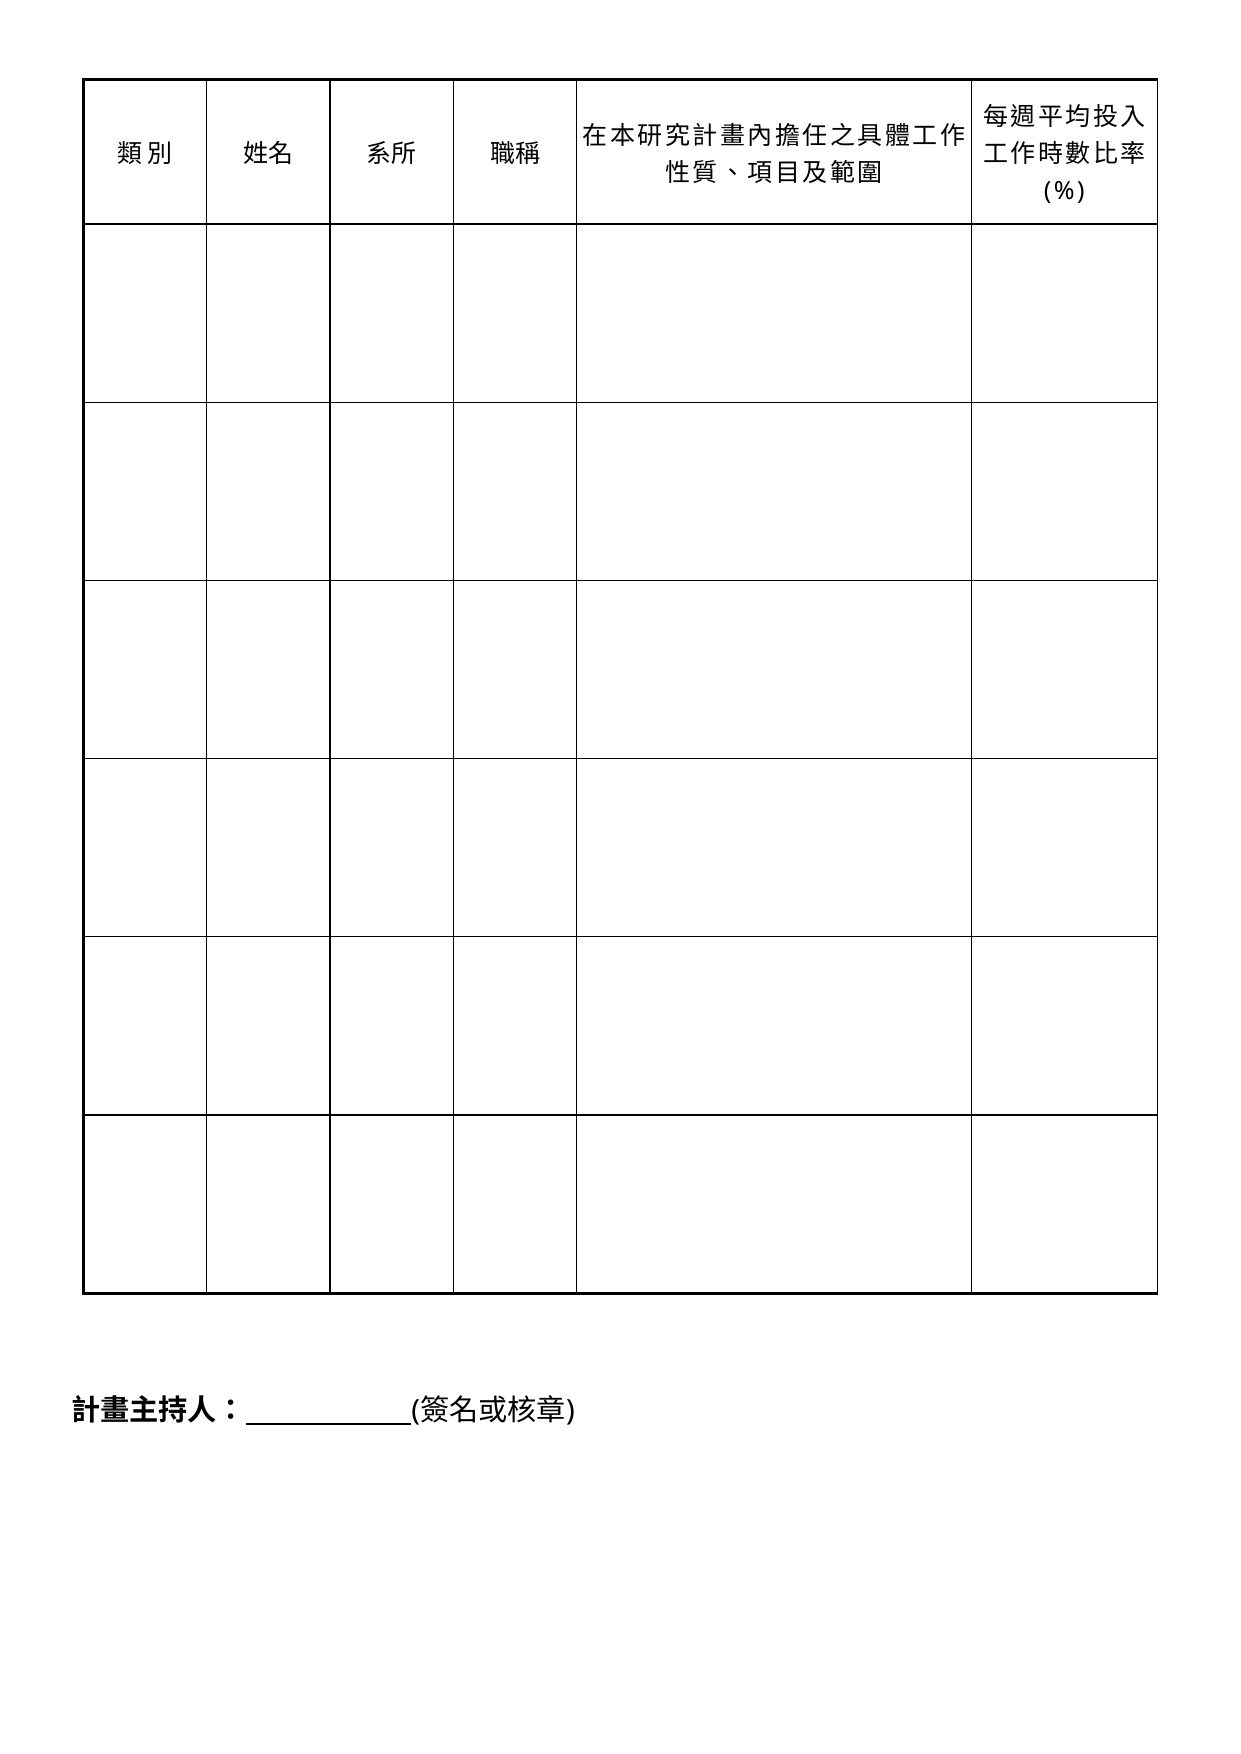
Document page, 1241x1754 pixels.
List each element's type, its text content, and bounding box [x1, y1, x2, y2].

text 計畫主持人： (簽名或核章) [71, 1370, 1169, 1445]
table_cell [454, 1116, 576, 1292]
table_cell [85, 581, 206, 758]
table_cell [207, 1116, 329, 1292]
table_cell [207, 403, 329, 579]
table_cell [577, 403, 971, 579]
table_cell [331, 759, 453, 936]
table_cell [85, 1116, 206, 1292]
table_header 職稱 [454, 81, 576, 223]
table_cell [577, 759, 971, 936]
table_cell [972, 403, 1157, 579]
table_cell [331, 1116, 453, 1292]
table_header 每週平均投入工作時數比率(%) [972, 81, 1157, 223]
table_cell [207, 581, 329, 758]
table_header 類 別 [85, 81, 206, 223]
table_cell [85, 403, 206, 579]
table_header 姓名 [207, 81, 329, 223]
table_cell [331, 225, 453, 401]
table_cell [972, 581, 1157, 758]
table_cell [85, 937, 206, 1114]
table_cell [454, 225, 576, 401]
table_cell [331, 937, 453, 1114]
table_cell [972, 759, 1157, 936]
table_cell [207, 937, 329, 1114]
table_cell [454, 581, 576, 758]
table_cell [454, 937, 576, 1114]
table_cell [577, 581, 971, 758]
table_header 系所 [331, 81, 453, 223]
table_cell [972, 1116, 1157, 1292]
table_cell [331, 403, 453, 579]
table_cell [207, 225, 329, 401]
table_cell [85, 225, 206, 401]
table_cell [454, 759, 576, 936]
table_cell [577, 1116, 971, 1292]
table_cell [577, 937, 971, 1114]
table_cell [577, 225, 971, 401]
table_header 在本研究計畫內擔任之具體工作性質、項目及範圍 [577, 81, 971, 223]
table_cell [85, 759, 206, 936]
table_cell [454, 403, 576, 579]
table_cell [972, 225, 1157, 401]
table_cell [331, 581, 453, 758]
table_cell [207, 759, 329, 936]
table_cell [972, 937, 1157, 1114]
